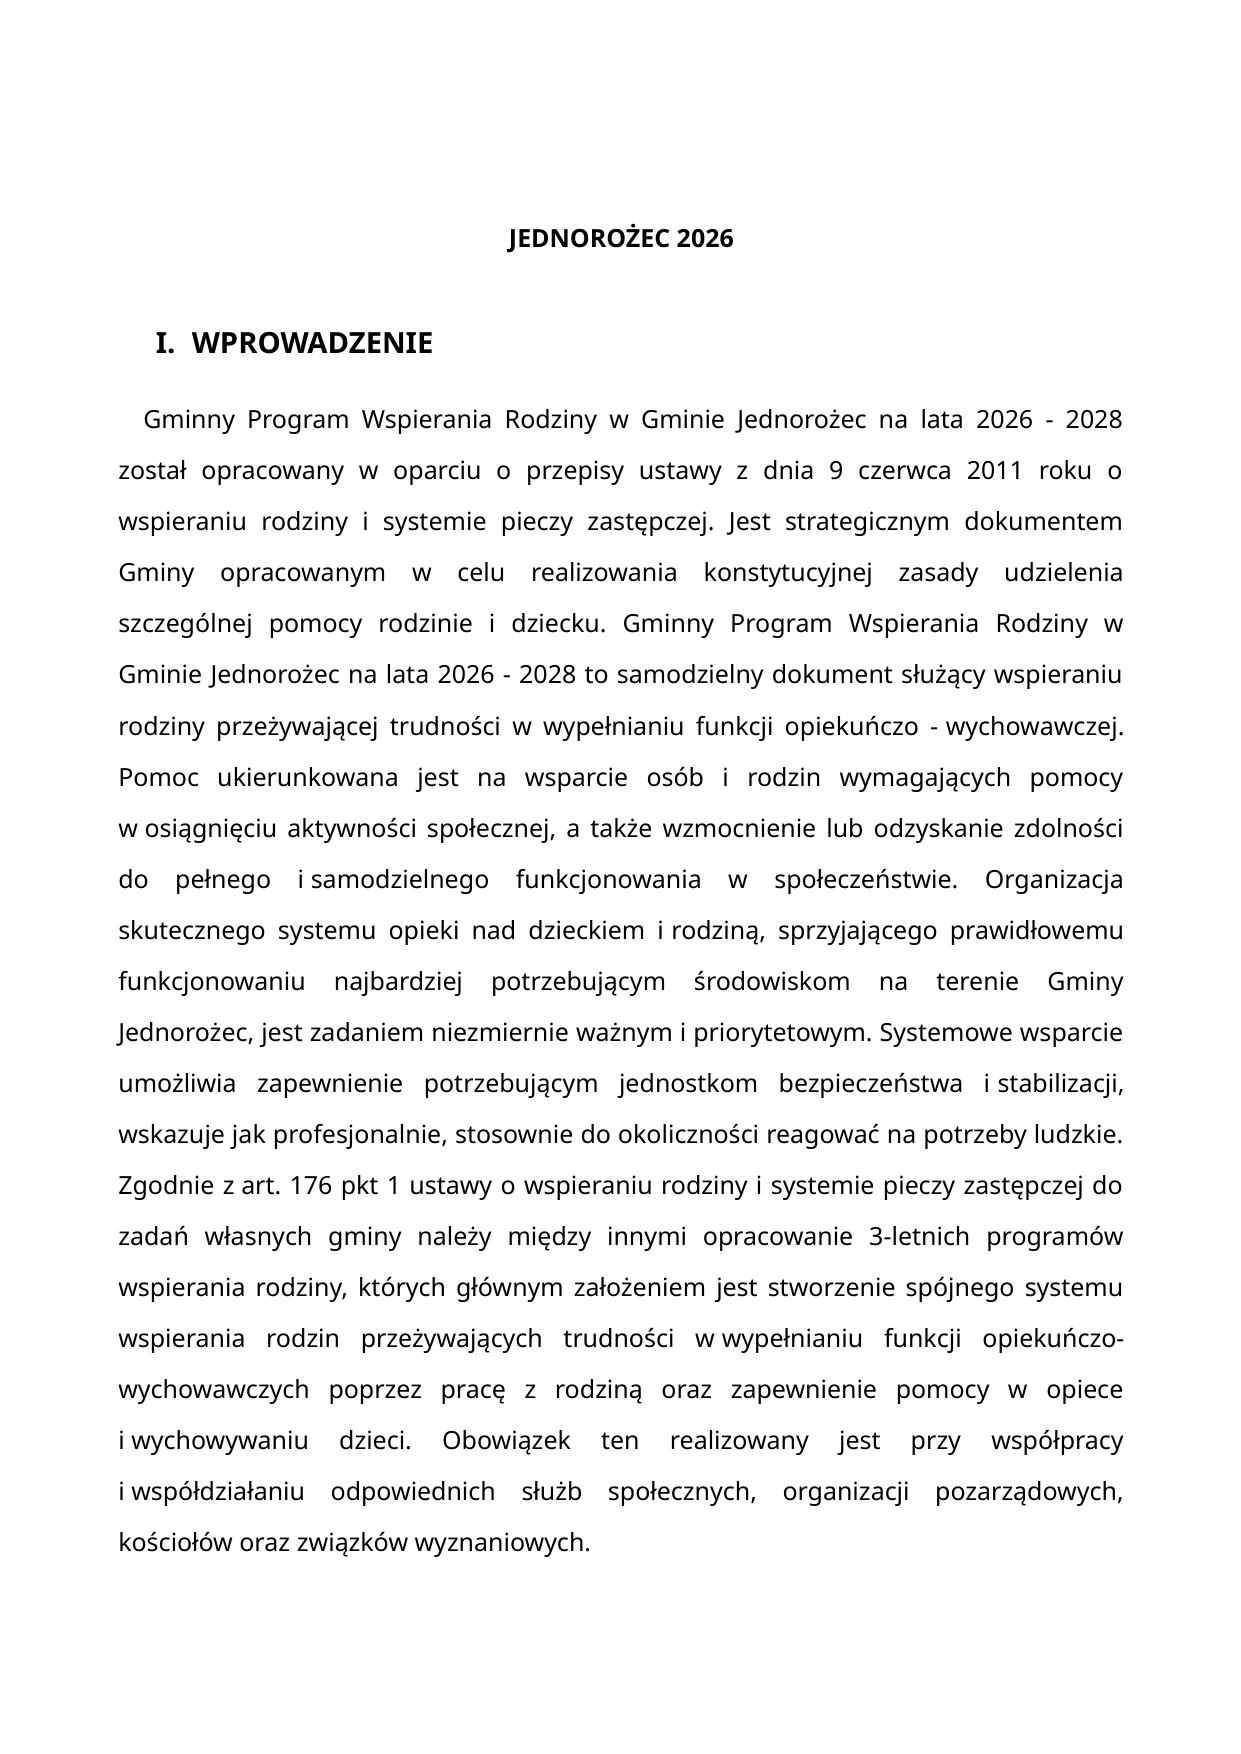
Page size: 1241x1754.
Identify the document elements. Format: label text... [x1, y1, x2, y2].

text Gminny Program Wspierania Rodziny w Gminie Jednorożec na lata 2026 - 2028 został opracowany w oparciu o przepisy ustawy z dnia 9 czerwca 2011 roku o wspieraniu rodziny i systemie pieczy zastępczej. Jest strategicznym dokumentem Gminy opracowanym w celu realizowania konstytucyjnej zasady udzielenia szczególnej pomocy rodzinie i dziecku. Gminny Program Wspierania Rodziny w Gminie Jednorożec na lata 2026 - 2028 to samodzielny dokument służący wspieraniu rodziny przeżywającej trudności w wypełnianiu funkcji opiekuńczo - wychowawczej. Pomoc ukierunkowana jest na wsparcie osób i rodzin wymagających pomocy w osiągnięciu aktywności społecznej, a także wzmocnienie lub odzyskanie zdolności do pełnego i samodzielnego funkcjonowania w społeczeństwie. Organizacja skutecznego systemu opieki nad dzieckiem i rodziną, sprzyjającego prawidłowemu funkcjonowaniu najbardziej potrzebującym środowiskom na terenie Gminy Jednorożec, jest zadaniem niezmiernie ważnym i priorytetowym. Systemowe wsparcie umożliwia zapewnienie potrzebującym jednostkom bezpieczeństwa i stabilizacji, wskazuje jak profesjonalnie, stosownie do okoliczności reagować na potrzeby ludzkie. Zgodnie z art. 176 pkt 1 ustawy o wspieraniu rodziny i systemie pieczy zastępczej do zadań własnych gminy należy między innymi opracowanie 3-letnich programów wspierania rodziny, których głównym założeniem jest stworzenie spójnego systemu wspierania rodzin przeżywających trudności w wypełnianiu funkcji opiekuńczo-wychowawczych poprzez pracę z rodziną oraz zapewnienie pomocy w opiece i wychowywaniu dzieci. Obowiązek ten realizowany jest przy współpracy i współdziałaniu odpowiednich służb społecznych, organizacji pozarządowych, kościołów oraz związków wyznaniowych. [118, 402, 1124, 1559]
list WPROWADZENIE [118, 322, 1124, 362]
text JEDNOROŻEC 2026 [118, 220, 1124, 254]
